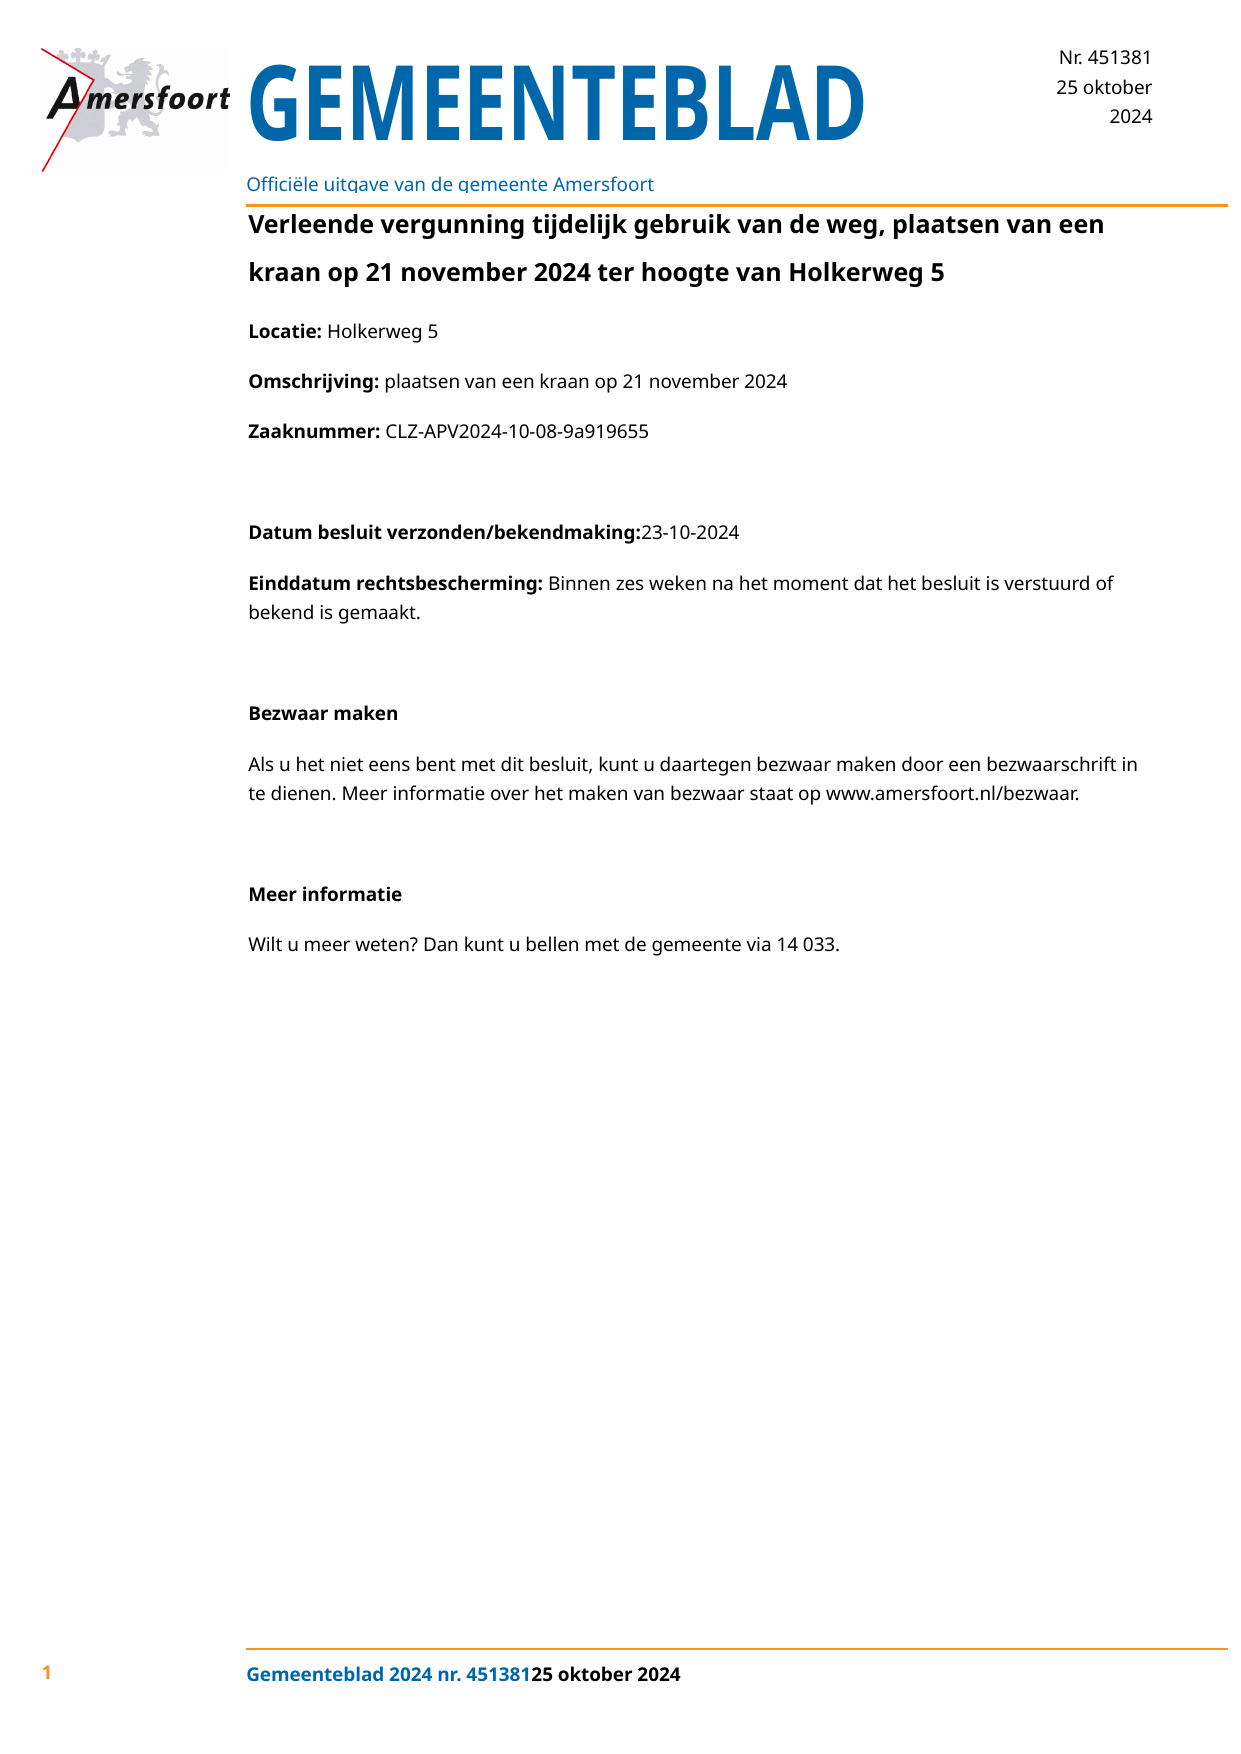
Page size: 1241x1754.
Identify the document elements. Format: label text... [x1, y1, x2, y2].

text Meer informatie [248, 881, 1152, 907]
text Bezwaar maken [248, 700, 1152, 726]
text Einddatum rechtsbescherming: Binnen zes weken na het moment dat het besluit is verstuurd of bekend is gemaakt. [248, 570, 1152, 625]
text Locatie: Holkerweg 5 [248, 318, 1152, 344]
text Als u het niet eens bent met dit besluit, kunt u daartegen bezwaar maken door een bezwaarschrift in te dienen. Meer informatie over het maken van bezwaar staat op www.amersfoort.nl/bezwaar. [248, 751, 1152, 806]
text Wilt u meer weten? Dan kunt u bellen met de gemeente via 14 033. [248, 932, 1152, 957]
text Verleende vergunning tijdelijk gebruik van de weg, plaatsen van een kraan op 21 november 2024 ter hoogte van Holkerweg 5 [248, 207, 1152, 288]
text Zaaknummer: CLZ-APV2024-10-08-9a919655 [248, 419, 1152, 444]
text Omschrijving: plaatsen van een kraan op 21 november 2024 [248, 368, 1152, 394]
text Datum besluit verzonden/bekendmaking:23-10-2024 [248, 519, 1152, 545]
picture [41, 47, 231, 172]
